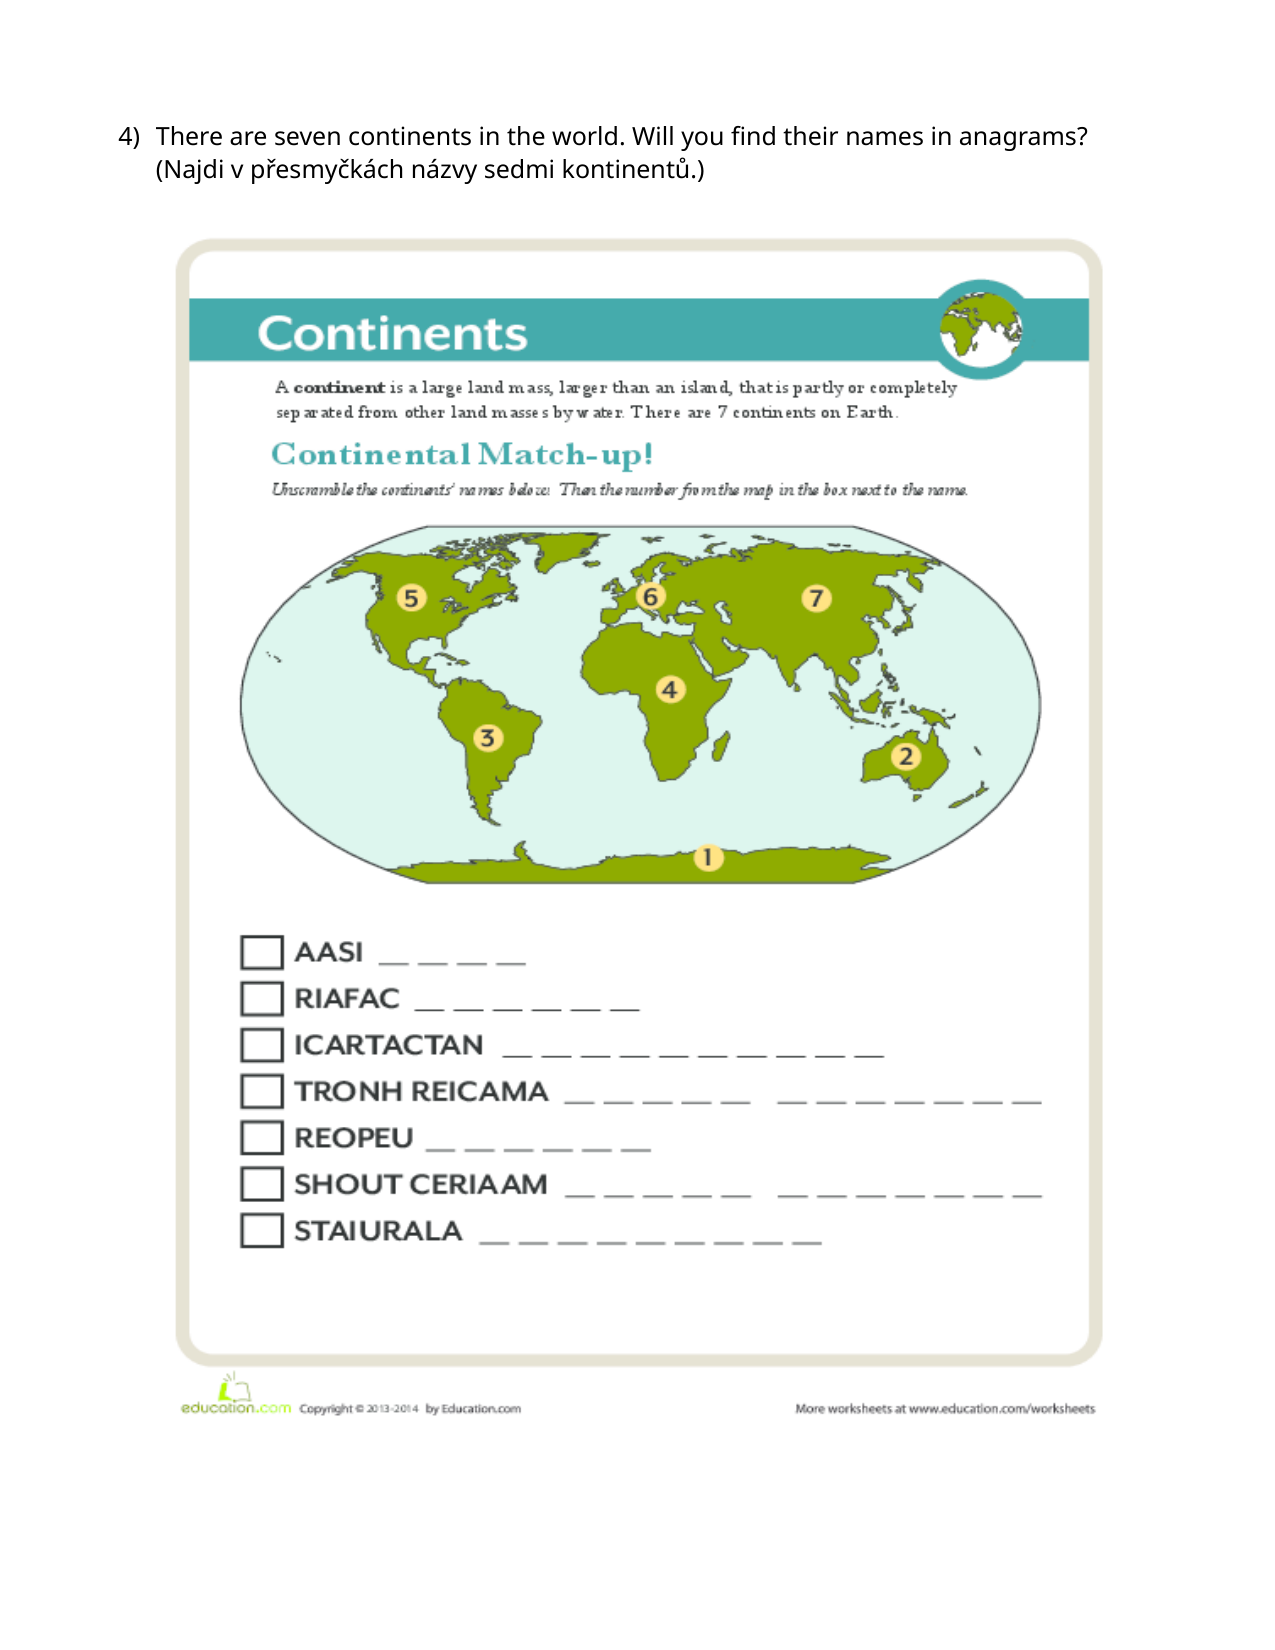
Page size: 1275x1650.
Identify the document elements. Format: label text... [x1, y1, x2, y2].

list There are seven continents in the world. Will you find their names in anagrams? [118, 118, 1157, 152]
text (Najdi v přesmyčkách názvy sedmi kontinentů.) [156, 152, 1157, 186]
